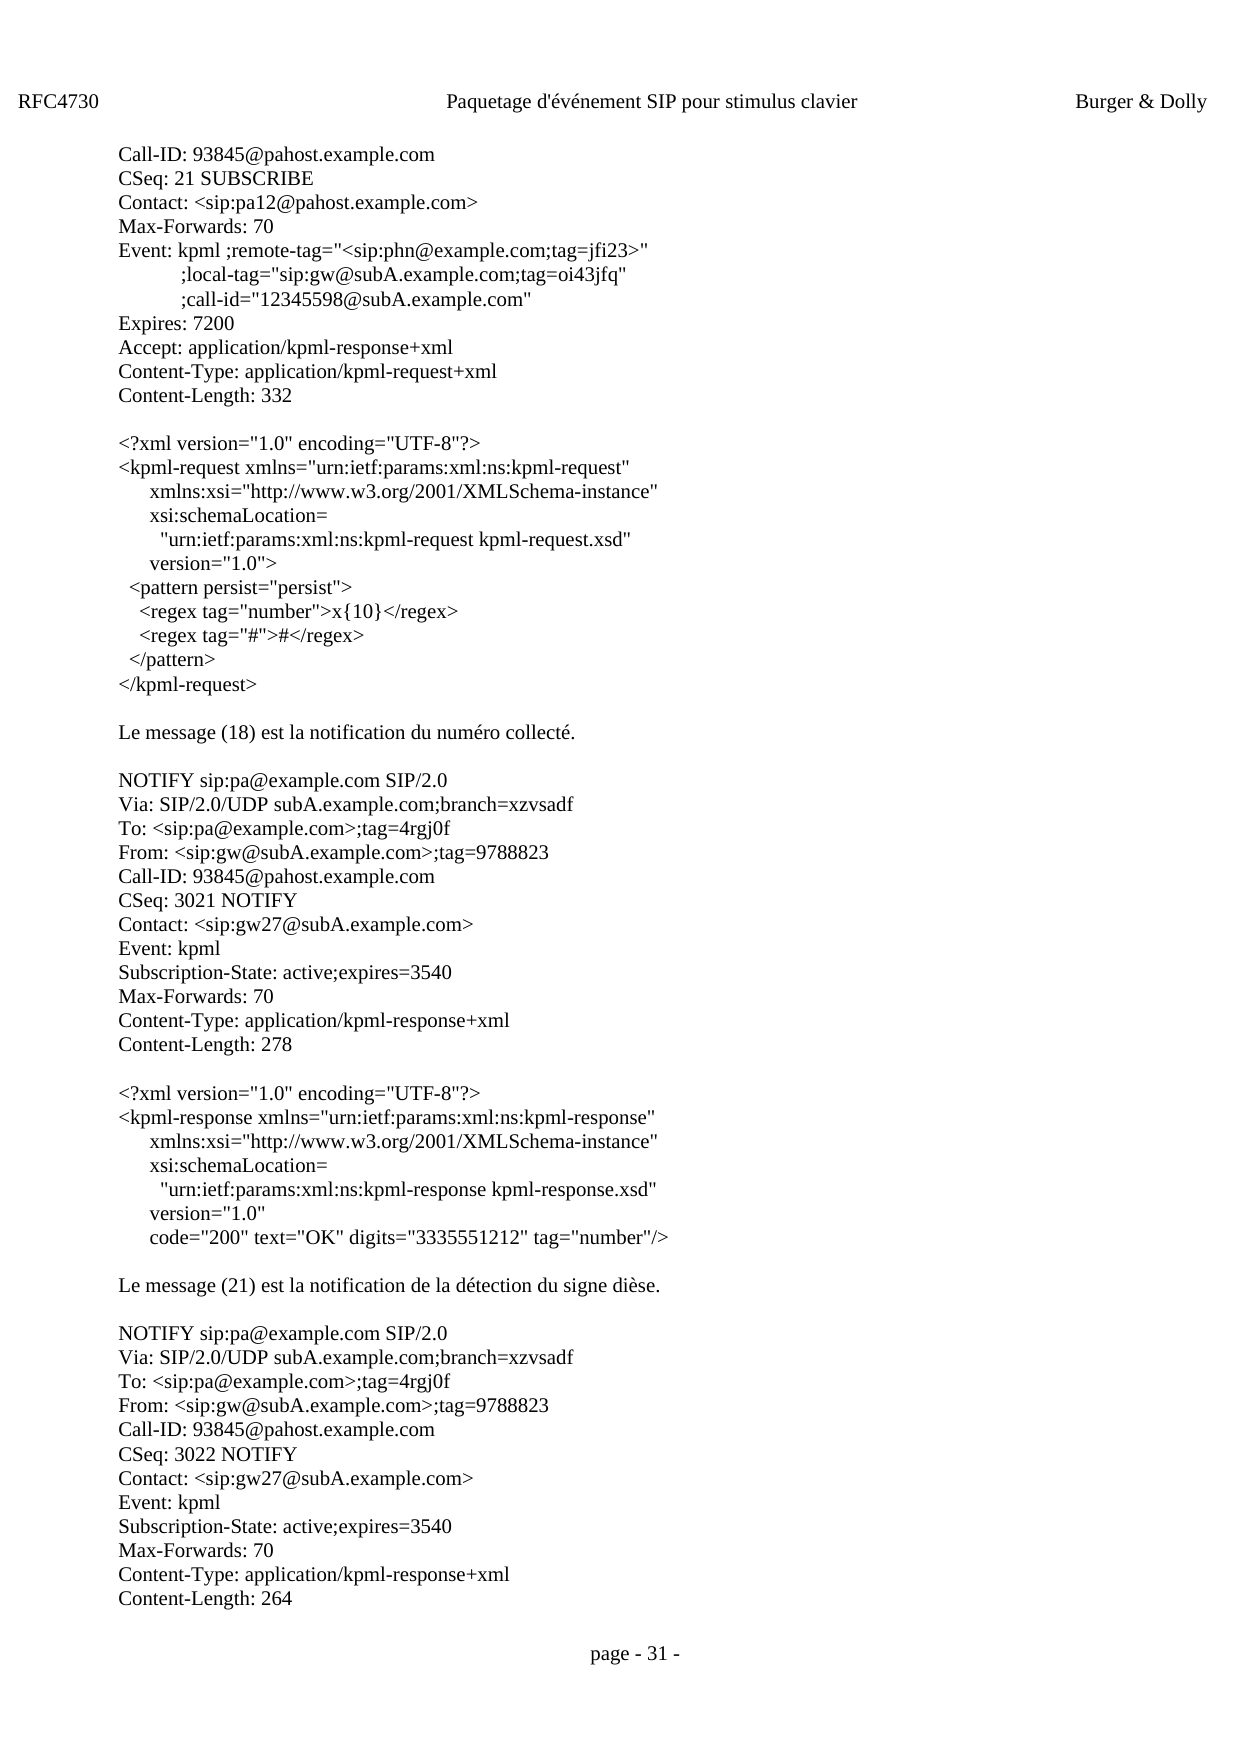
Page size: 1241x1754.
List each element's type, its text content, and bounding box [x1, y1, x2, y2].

text Content-Type: application/kpml-response+xml [118, 1008, 1152, 1032]
text CSeq: 3021 NOTIFY [118, 888, 1152, 912]
text </kpml-request> [118, 671, 1152, 696]
text <kpml-response xmlns="urn:ietf:params:xml:ns:kpml-response" [118, 1104, 1152, 1129]
text Call-ID: 93845@pahost.example.com [118, 142, 1152, 166]
text <pattern persist="persist"> [118, 575, 1152, 599]
text xsi:schemaLocation= [118, 503, 1152, 527]
text Subscription-State: active;expires=3540 [118, 1514, 1152, 1538]
text <?xml version="1.0" encoding="UTF-8"?> [118, 431, 1152, 455]
text Content-Type: application/kpml-request+xml [118, 359, 1152, 383]
text Call-ID: 93845@pahost.example.com [118, 864, 1152, 888]
text "urn:ietf:params:xml:ns:kpml-response kpml-response.xsd" [118, 1177, 1152, 1201]
text <kpml-request xmlns="urn:ietf:params:xml:ns:kpml-request" [118, 455, 1152, 479]
text </pattern> [118, 647, 1152, 671]
text ;local-tag="sip:gw@subA.example.com;tag=oi43jfq" [118, 262, 1152, 286]
text xmlns:xsi="http://www.w3.org/2001/XMLSchema-instance" [118, 1129, 1152, 1153]
text Content-Length: 264 [118, 1586, 1152, 1610]
text From: <sip:gw@subA.example.com>;tag=9788823 [118, 1393, 1152, 1417]
text Via: SIP/2.0/UDP subA.example.com;branch=xzvsadf [118, 1345, 1152, 1369]
text Max-Forwards: 70 [118, 214, 1152, 238]
text Le message (21) est la notification de la détection du signe dièse. [118, 1273, 1152, 1297]
text xmlns:xsi="http://www.w3.org/2001/XMLSchema-instance" [118, 479, 1152, 503]
text NOTIFY sip:pa@example.com SIP/2.0 [118, 768, 1152, 792]
text "urn:ietf:params:xml:ns:kpml-request kpml-request.xsd" [118, 527, 1152, 551]
text Contact: <sip:gw27@subA.example.com> [118, 912, 1152, 936]
text <regex tag="number">x{10}</regex> [118, 599, 1152, 623]
text NOTIFY sip:pa@example.com SIP/2.0 [118, 1321, 1152, 1345]
text <?xml version="1.0" encoding="UTF-8"?> [118, 1081, 1152, 1104]
text Event: kpml [118, 1489, 1152, 1514]
text Via: SIP/2.0/UDP subA.example.com;branch=xzvsadf [118, 792, 1152, 816]
text ;call-id="12345598@subA.example.com" [118, 286, 1152, 311]
text Content-Type: application/kpml-response+xml [118, 1562, 1152, 1586]
text Max-Forwards: 70 [118, 984, 1152, 1008]
text Content-Length: 278 [118, 1032, 1152, 1056]
text Call-ID: 93845@pahost.example.com [118, 1417, 1152, 1441]
text Subscription-State: active;expires=3540 [118, 960, 1152, 984]
text code="200" text="OK" digits="3335551212" tag="number"/> [118, 1225, 1152, 1249]
text <regex tag="#">#</regex> [118, 623, 1152, 647]
text Max-Forwards: 70 [118, 1538, 1152, 1562]
text Contact: <sip:gw27@subA.example.com> [118, 1466, 1152, 1489]
text Accept: application/kpml-response+xml [118, 334, 1152, 359]
text Expires: 7200 [118, 311, 1152, 334]
text Contact: <sip:pa12@pahost.example.com> [118, 190, 1152, 214]
text Event: kpml ;remote-tag="<sip:phn@example.com;tag=jfi23>" [118, 238, 1152, 262]
text Content-Length: 332 [118, 383, 1152, 407]
text version="1.0" [118, 1201, 1152, 1225]
text version="1.0"> [118, 551, 1152, 575]
text Event: kpml [118, 936, 1152, 960]
text To: <sip:pa@example.com>;tag=4rgj0f [118, 816, 1152, 840]
text xsi:schemaLocation= [118, 1153, 1152, 1177]
text To: <sip:pa@example.com>;tag=4rgj0f [118, 1369, 1152, 1393]
text CSeq: 21 SUBSCRIBE [118, 166, 1152, 190]
text CSeq: 3022 NOTIFY [118, 1441, 1152, 1466]
text From: <sip:gw@subA.example.com>;tag=9788823 [118, 840, 1152, 864]
text Le message (18) est la notification du numéro collecté. [118, 719, 1152, 744]
